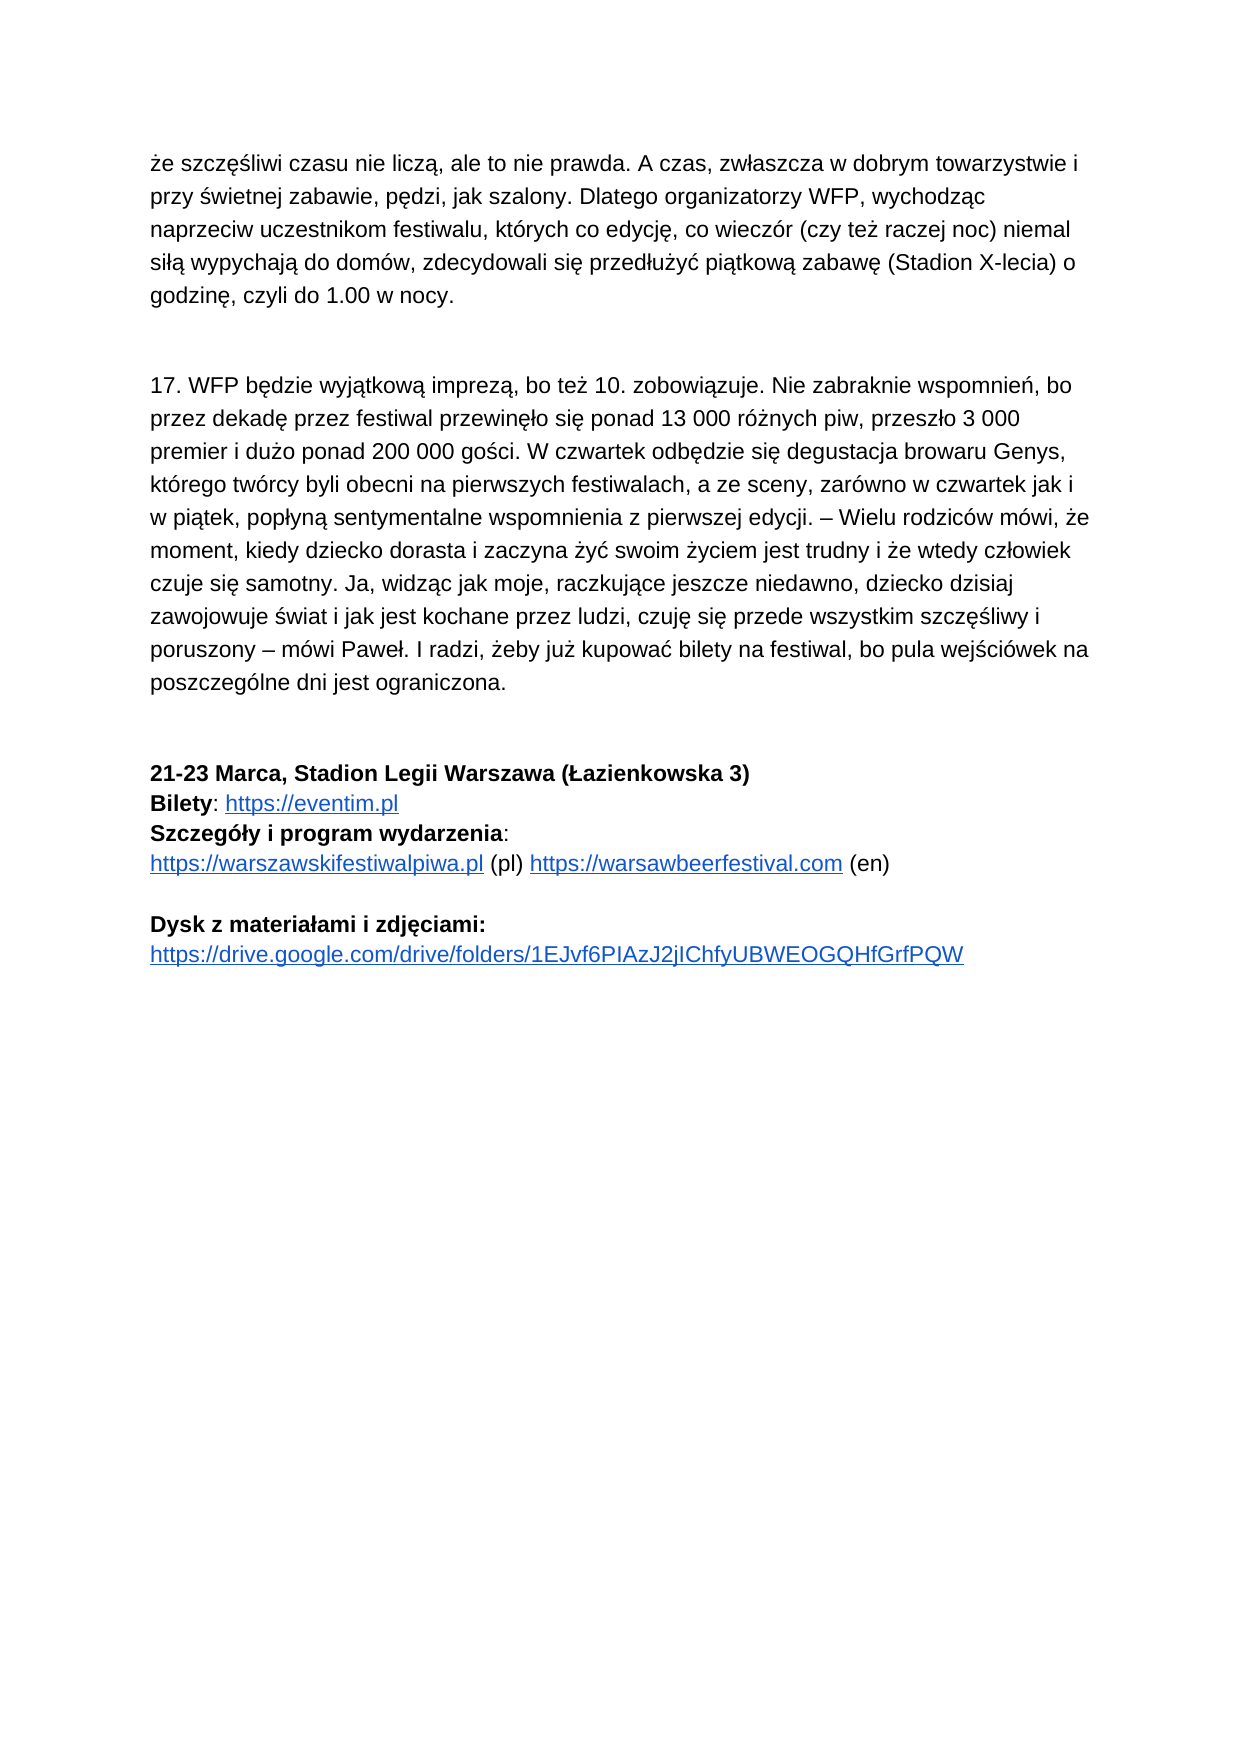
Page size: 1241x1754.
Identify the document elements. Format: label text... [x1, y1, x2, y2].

text Szczegóły i program wydarzenia: https://warszawskifestiwalpiwa.pl (pl) https://warsawbeerfestival.com (en) [150, 820, 1090, 877]
text 21-23 Marca, Stadion Legii Warszawa (Łazienkowska 3) [150, 759, 1090, 786]
text Bilety: https://eventim.pl [150, 790, 1090, 816]
text https://drive.google.com/drive/folders/1EJvf6PIAzJ2jIChfyUBWEOGQHfGrfPQW [150, 941, 1090, 967]
text Dysk z materiałami i zdjęciami: [150, 911, 1090, 937]
text że szczęśliwi czasu nie liczą, ale to nie prawda. A czas, zwłaszcza w dobrym towarzystwie i przy świetnej zabawie, pędzi, jak szalony. Dlatego organizatorzy WFP, wychodząc naprzeciw uczestnikom festiwalu, których co edycję, co wieczór (czy też raczej noc) niemal siłą wypychają do domów, zdecydowali się przedłużyć piątkową zabawę (Stadion X-lecia) o godzinę, czyli do 1.00 w nocy. [150, 150, 1090, 308]
text 17. WFP będzie wyjątkową imprezą, bo też 10. zobowiązuje. Nie zabraknie wspomnień, bo przez dekadę przez festiwal przewinęło się ponad 13 000 różnych piw, przeszło 3 000 premier i dużo ponad 200 000 gości. W czwartek odbędzie się degustacja browaru Genys, którego twórcy byli obecni na pierwszych festiwalach, a ze sceny, zarówno w czwartek jak i w piątek, popłyną sentymentalne wspomnienia z pierwszej edycji. – Wielu rodziców mówi, że moment, kiedy dziecko dorasta i zaczyna żyć swoim życiem jest trudny i że wtedy człowiek czuje się samotny. Ja, widząc jak moje, raczkujące jeszcze niedawno, dziecko dzisiaj zawojowuje świat i jak jest kochane przez ludzi, czuję się przede wszystkim szczęśliwy i poruszony – mówi Paweł. I radzi, żeby już kupować bilety na festiwal, bo pula wejściówek na poszczególne dni jest ograniczona. [150, 372, 1090, 695]
